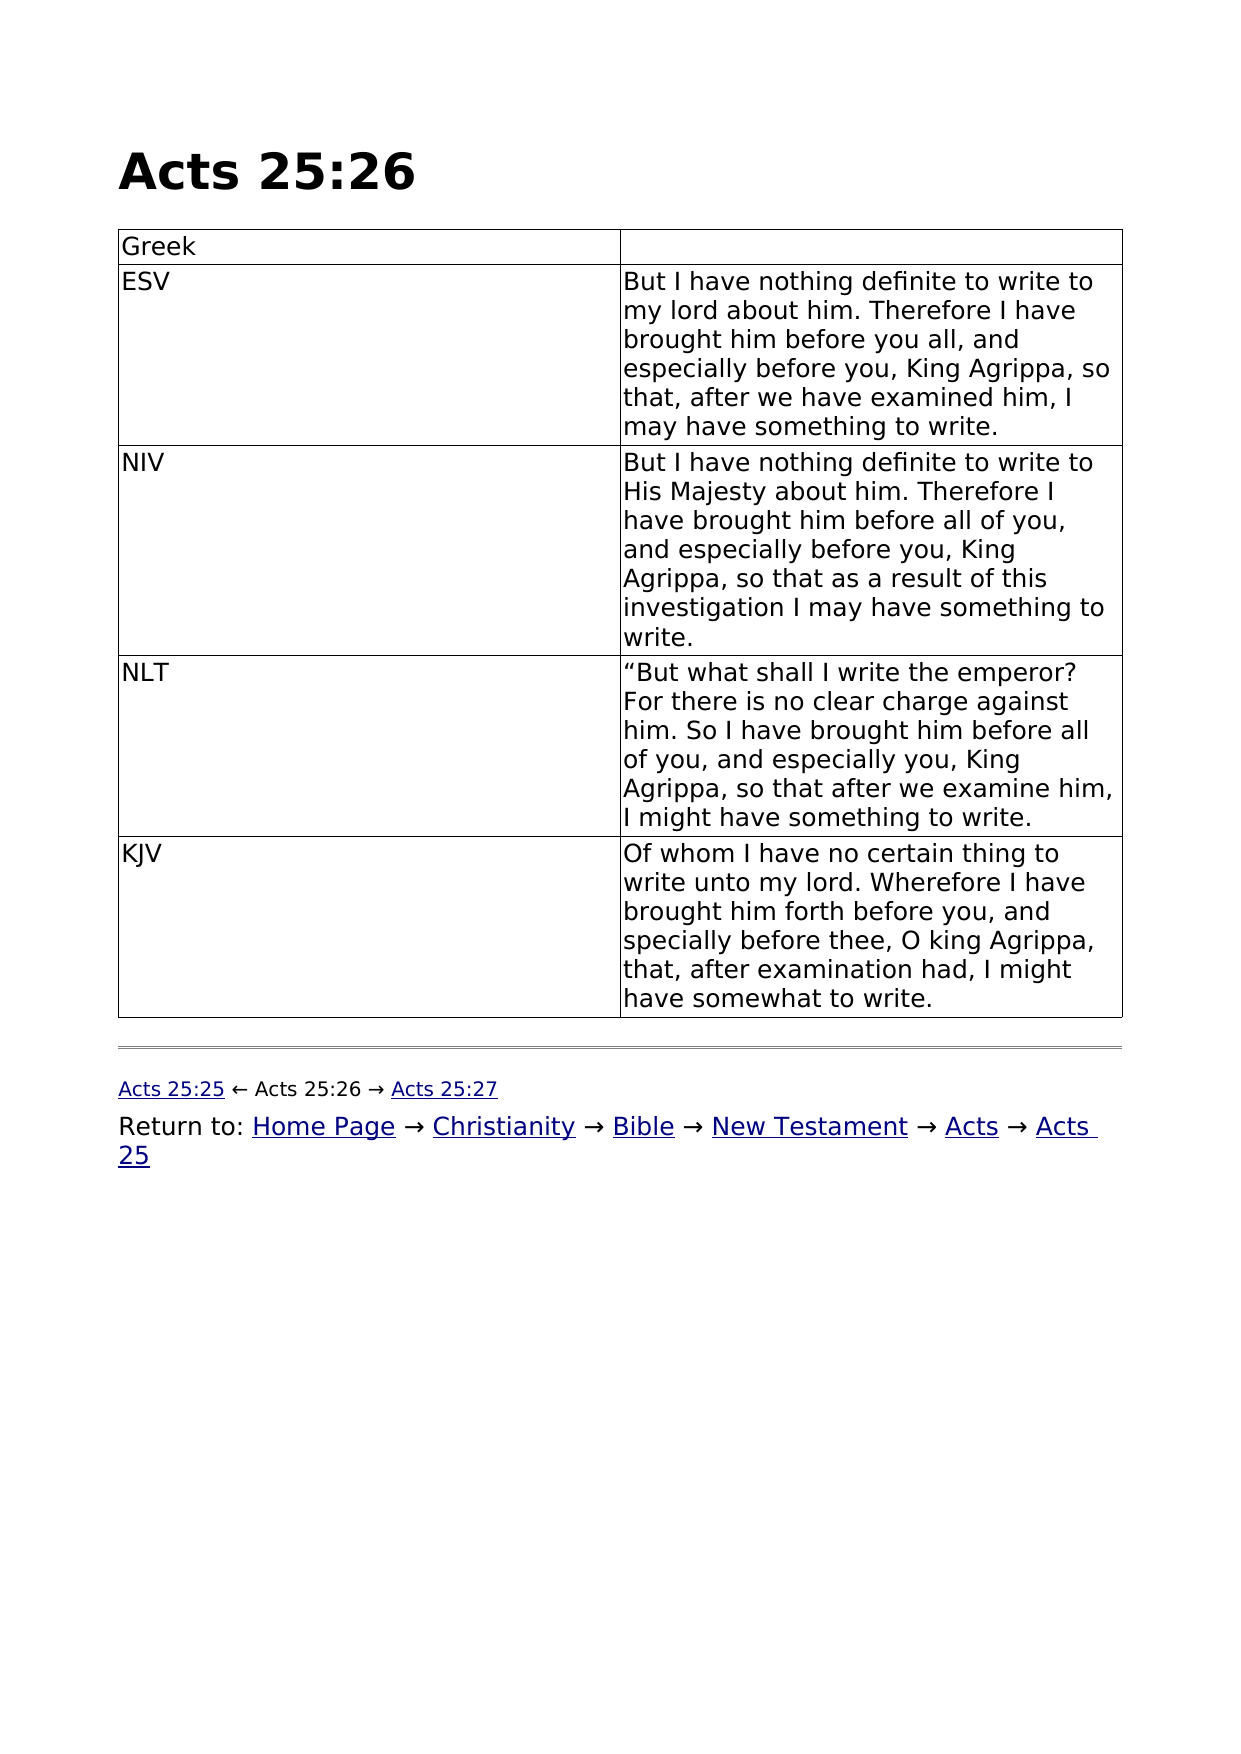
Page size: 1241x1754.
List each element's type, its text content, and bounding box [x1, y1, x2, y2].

subtitle Acts 25:26 [118, 143, 1122, 201]
table_cell NLT [119, 656, 620, 836]
table_cell But I have nothing definite to write to my lord about him. Therefore I have brought him before you all, and especially before you, King Agrippa, so that, after we have examined him, I may have something to write. [621, 265, 1122, 445]
table_cell NIV [119, 446, 620, 655]
table_cell ESV [119, 265, 620, 445]
text Return to: Home Page → Christianity → Bible → New Testament → Acts → Acts 25 [118, 1112, 1122, 1170]
table_cell KJV [119, 837, 620, 1017]
table_header [621, 230, 1122, 264]
table_cell Of whom I have no certain thing to write unto my lord. Wherefore I have brought him forth before you, and specially before thee, O king Agrippa, that, after examination had, I might have somewhat to write. [621, 837, 1122, 1017]
text Acts 25:25 ← Acts 25:26 → Acts 25:27 [118, 1078, 1122, 1112]
table_cell But I have nothing definite to write to His Majesty about him. Therefore I have brought him before all of you, and especially before you, King Agrippa, so that as a result of this investigation I may have something to write. [621, 446, 1122, 655]
table_cell “But what shall I write the emperor? For there is no clear charge against him. So I have brought him before all of you, and especially you, King Agrippa, so that after we examine him, I might have something to write. [621, 656, 1122, 836]
table_header Greek [119, 230, 620, 264]
